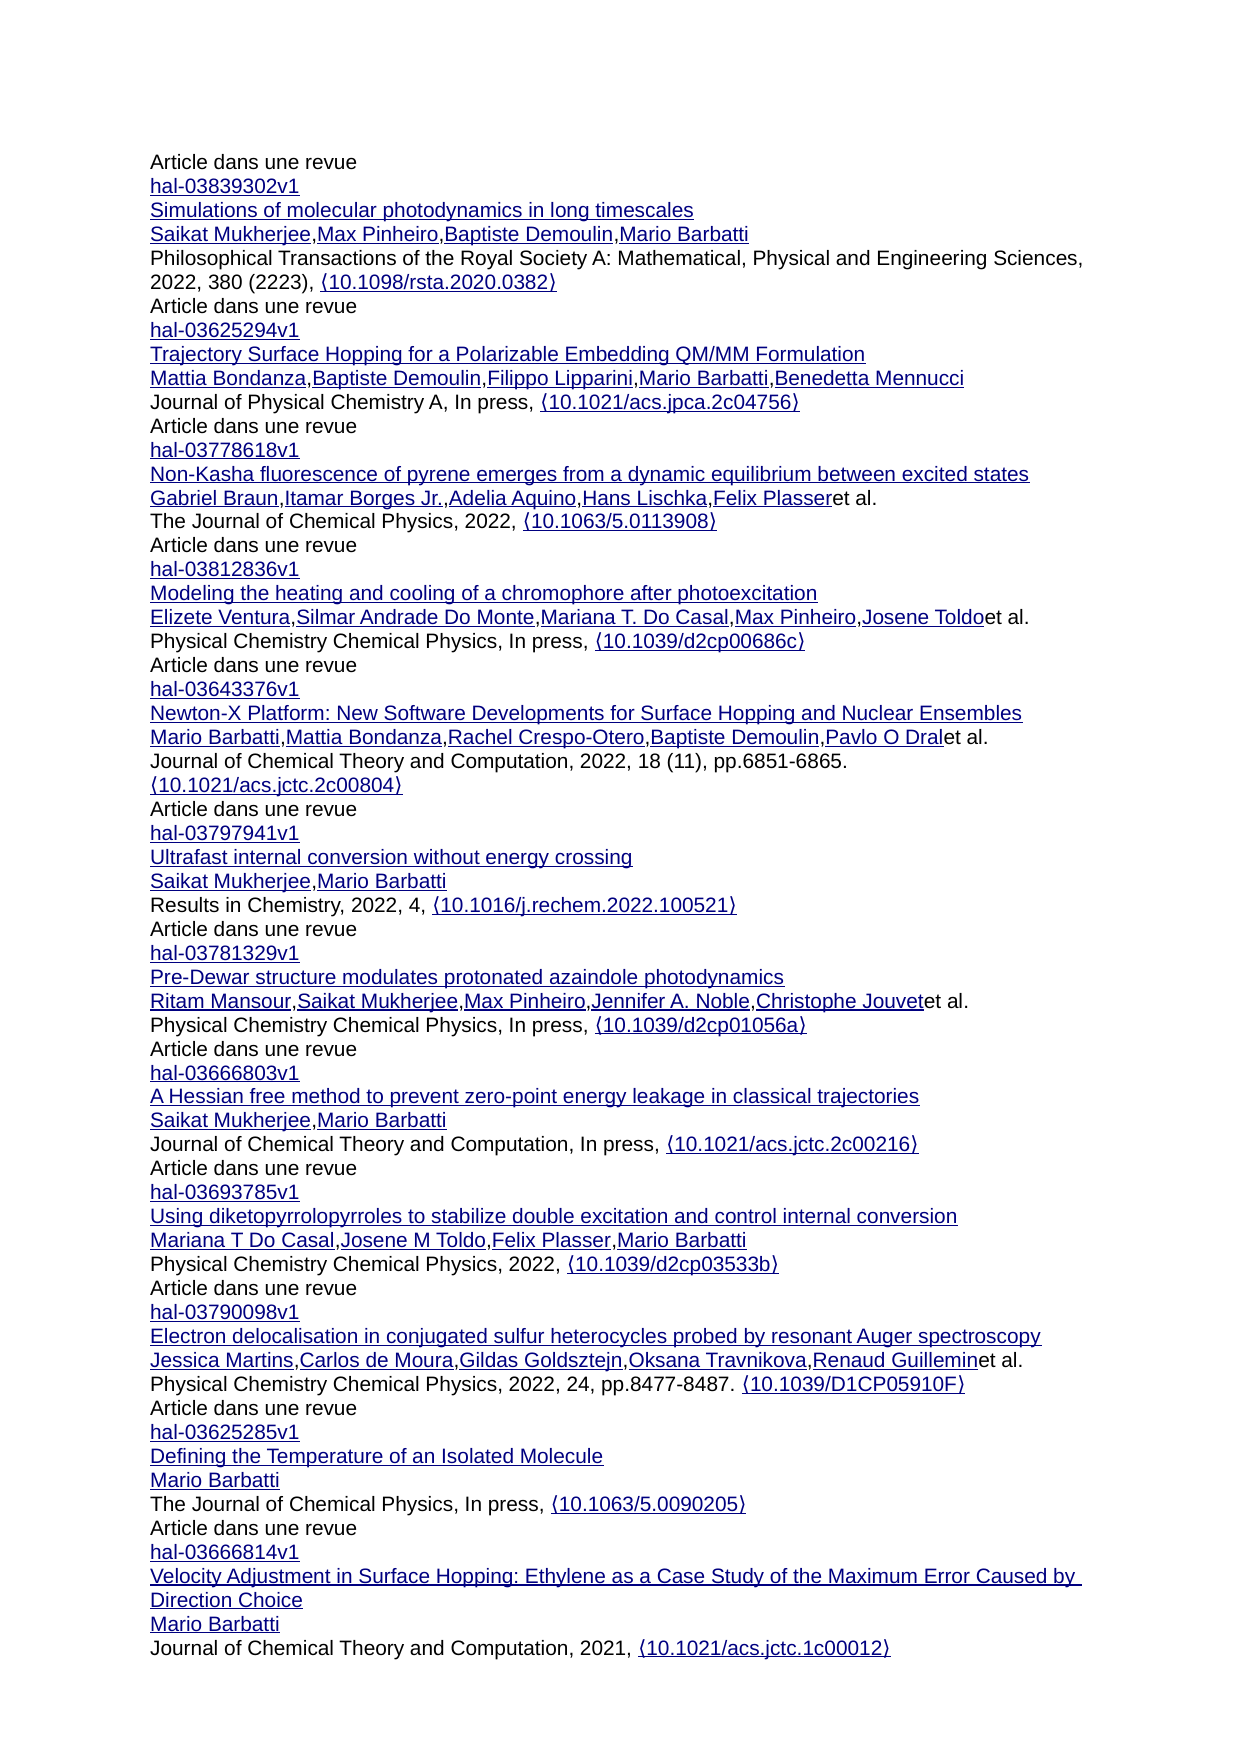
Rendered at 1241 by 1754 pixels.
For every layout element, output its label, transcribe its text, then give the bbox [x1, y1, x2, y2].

table_cell Defining the Temperature of an Isolated Molecule Mario Barbatti The Journal of Chemical Physics, In press, ⟨10.1063/5.0090205⟩ Article dans une revue hal-03666814v1 [150, 1444, 1090, 1563]
table_cell Non-Kasha fluorescence of pyrene emerges from a dynamic equilibrium between excited states Gabriel Braun,Itamar Borges Jr.,Adelia Aquino,Hans Lischka,Felix Plasseret al. The Journal of Chemical Physics, 2022, ⟨10.1063/5.0113908⟩ Article dans une revue hal-03812836v1 [150, 461, 1090, 581]
table_cell Article dans une revue hal-03839302v1 [150, 150, 1090, 198]
table_cell Trajectory Surface Hopping for a Polarizable Embedding QM/MM Formulation Mattia Bondanza,Baptiste Demoulin,Filippo Lipparini,Mario Barbatti,Benedetta Mennucci Journal of Physical Chemistry A, In press, ⟨10.1021/acs.jpca.2c04756⟩ Article dans une revue hal-03778618v1 [150, 342, 1090, 461]
table_cell Using diketopyrrolopyrroles to stabilize double excitation and control internal conversion Mariana T Do Casal,Josene M Toldo,Felix Plasser,Mario Barbatti Physical Chemistry Chemical Physics, 2022, ⟨10.1039/d2cp03533b⟩ Article dans une revue hal-03790098v1 [150, 1204, 1090, 1324]
table_cell Newton-X Platform: New Software Developments for Surface Hopping and Nuclear Ensembles Mario Barbatti,Mattia Bondanza,Rachel Crespo-Otero,Baptiste Demoulin,Pavlo O Dralet al. Journal of Chemical Theory and Computation, 2022, 18 (11), pp.6851-6865. ⟨10.1021/acs.jctc.2c00804⟩ Article dans une revue hal-03797941v1 [150, 701, 1090, 845]
table_cell Modeling the heating and cooling of a chromophore after photoexcitation Elizete Ventura,Silmar Andrade Do Monte,Mariana T. Do Casal,Max Pinheiro,Josene Toldoet al. Physical Chemistry Chemical Physics, In press, ⟨10.1039/d2cp00686c⟩ Article dans une revue hal-03643376v1 [150, 581, 1090, 701]
table_cell Velocity Adjustment in Surface Hopping: Ethylene as a Case Study of the Maximum Error Caused by Direction Choice Mario Barbatti Journal of Chemical Theory and Computation, 2021, ⟨10.1021/acs.jctc.1c00012⟩ [150, 1564, 1090, 1659]
table_cell A Hessian free method to prevent zero-point energy leakage in classical trajectories Saikat Mukherjee,Mario Barbatti Journal of Chemical Theory and Computation, In press, ⟨10.1021/acs.jctc.2c00216⟩ Article dans une revue hal-03693785v1 [150, 1084, 1090, 1204]
table_cell Electron delocalisation in conjugated sulfur heterocycles probed by resonant Auger spectroscopy Jessica Martins,Carlos de Moura,Gildas Goldsztejn,Oksana Travnikova,Renaud Guilleminet al. Physical Chemistry Chemical Physics, 2022, 24, pp.8477-8487. ⟨10.1039/D1CP05910F⟩ Article dans une revue hal-03625285v1 [150, 1324, 1090, 1444]
table_cell Pre-Dewar structure modulates protonated azaindole photodynamics Ritam Mansour,Saikat Mukherjee,Max Pinheiro,Jennifer A. Noble,Christophe Jouvetet al. Physical Chemistry Chemical Physics, In press, ⟨10.1039/d2cp01056a⟩ Article dans une revue hal-03666803v1 [150, 965, 1090, 1084]
table_cell Simulations of molecular photodynamics in long timescales Saikat Mukherjee,Max Pinheiro,Baptiste Demoulin,Mario Barbatti Philosophical Transactions of the Royal Society A: Mathematical, Physical and Engineering Sciences, 2022, 380 (2223), ⟨10.1098/rsta.2020.0382⟩ Article dans une revue hal-03625294v1 [150, 198, 1090, 342]
table_cell Ultrafast internal conversion without energy crossing Saikat Mukherjee,Mario Barbatti Results in Chemistry, 2022, 4, ⟨10.1016/j.rechem.2022.100521⟩ Article dans une revue hal-03781329v1 [150, 845, 1090, 964]
